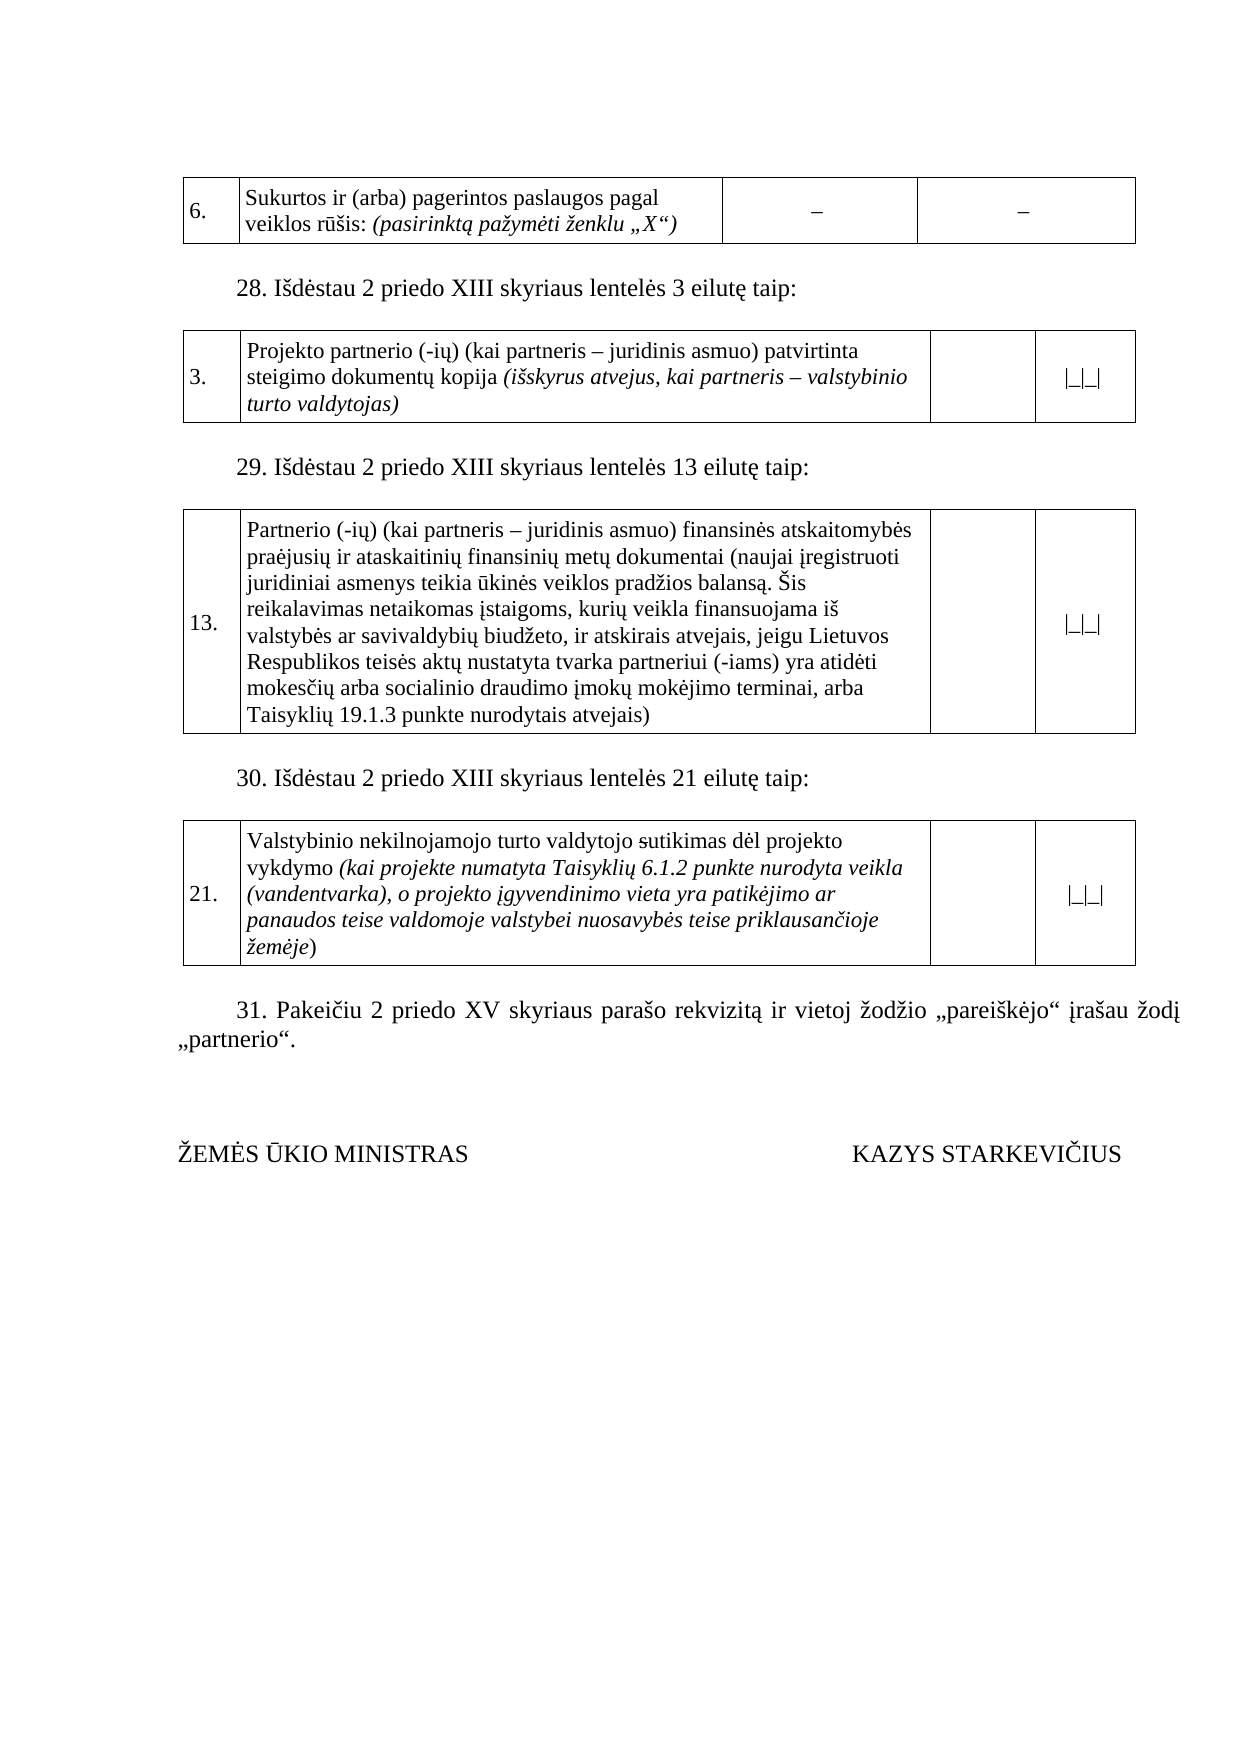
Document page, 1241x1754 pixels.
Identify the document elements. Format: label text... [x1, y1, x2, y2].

table_header |_|_| [1036, 331, 1135, 422]
table_header [931, 821, 1035, 965]
table_header Sukurtos ir (arba) pagerintos paslaugos pagal veiklos rūšis: (pasirinktą pažymėti ženklu „X“) [240, 178, 722, 243]
text 31. Pakeičiu 2 priedo XV skyriaus parašo rekvizitą ir vietoj žodžio „pareiškėjo“ įrašau žodį „partnerio“. [177, 995, 1181, 1052]
table_header Partnerio (-ių) (kai partneris – juridinis asmuo) finansinės atskaitomybės praėjusių ir ataskaitinių finansinių metų dokumentai (naujai įregistruoti juridiniai asmenys teikia ūkinės veiklos pradžios balansą. Šis reikalavimas netaikomas įstaigoms, kurių veikla finansuojama iš valstybės ar savivaldybių biudžeto, ir atskirais atvejais, jeigu Lietuvos Respublikos teisės aktų nustatyta tvarka partneriui (-iams) yra atidėti mokesčių arba socialinio draudimo įmokų mokėjimo terminai, arba Taisyklių 19.1.3 punkte nurodytais atvejais) [241, 510, 930, 733]
table_header |_|_| [1036, 821, 1135, 965]
table_header 6. [184, 178, 239, 243]
text 30. Išdėstau 2 priedo XIII skyriaus lentelės 21 eilutę taip: [177, 763, 1181, 792]
text 29. Išdėstau 2 priedo XIII skyriaus lentelės 13 eilutę taip: [177, 452, 1181, 481]
table_header – [723, 178, 917, 243]
table_header [931, 510, 1035, 733]
table_header Projekto partnerio (-ių) (kai partneris – juridinis asmuo) patvirtinta steigimo dokumentų kopija (išskyrus atvejus, kai partneris – valstybinio turto valdytojas) [241, 331, 930, 422]
table_header 21. [184, 821, 240, 965]
table_header |_|_| [1036, 510, 1135, 733]
text Žemės ūkio ministras Kazys Starkevičius [177, 1139, 1181, 1167]
table_header [931, 331, 1035, 422]
table_header 13. [184, 510, 240, 733]
text 28. Išdėstau 2 priedo XIII skyriaus lentelės 3 eilutę taip: [177, 273, 1181, 301]
table_header Valstybinio nekilnojamojo turto valdytojo sutikimas dėl projekto vykdymo (kai projekte numatyta Taisyklių 6.1.2 punkte nurodyta veikla (vandentvarka), o projekto įgyvendinimo vieta yra patikėjimo ar panaudos teise valdomoje valstybei nuosavybės teise priklausančioje žemėje) [241, 821, 930, 965]
table_header 3. [184, 331, 240, 422]
table_header – [918, 178, 1135, 243]
